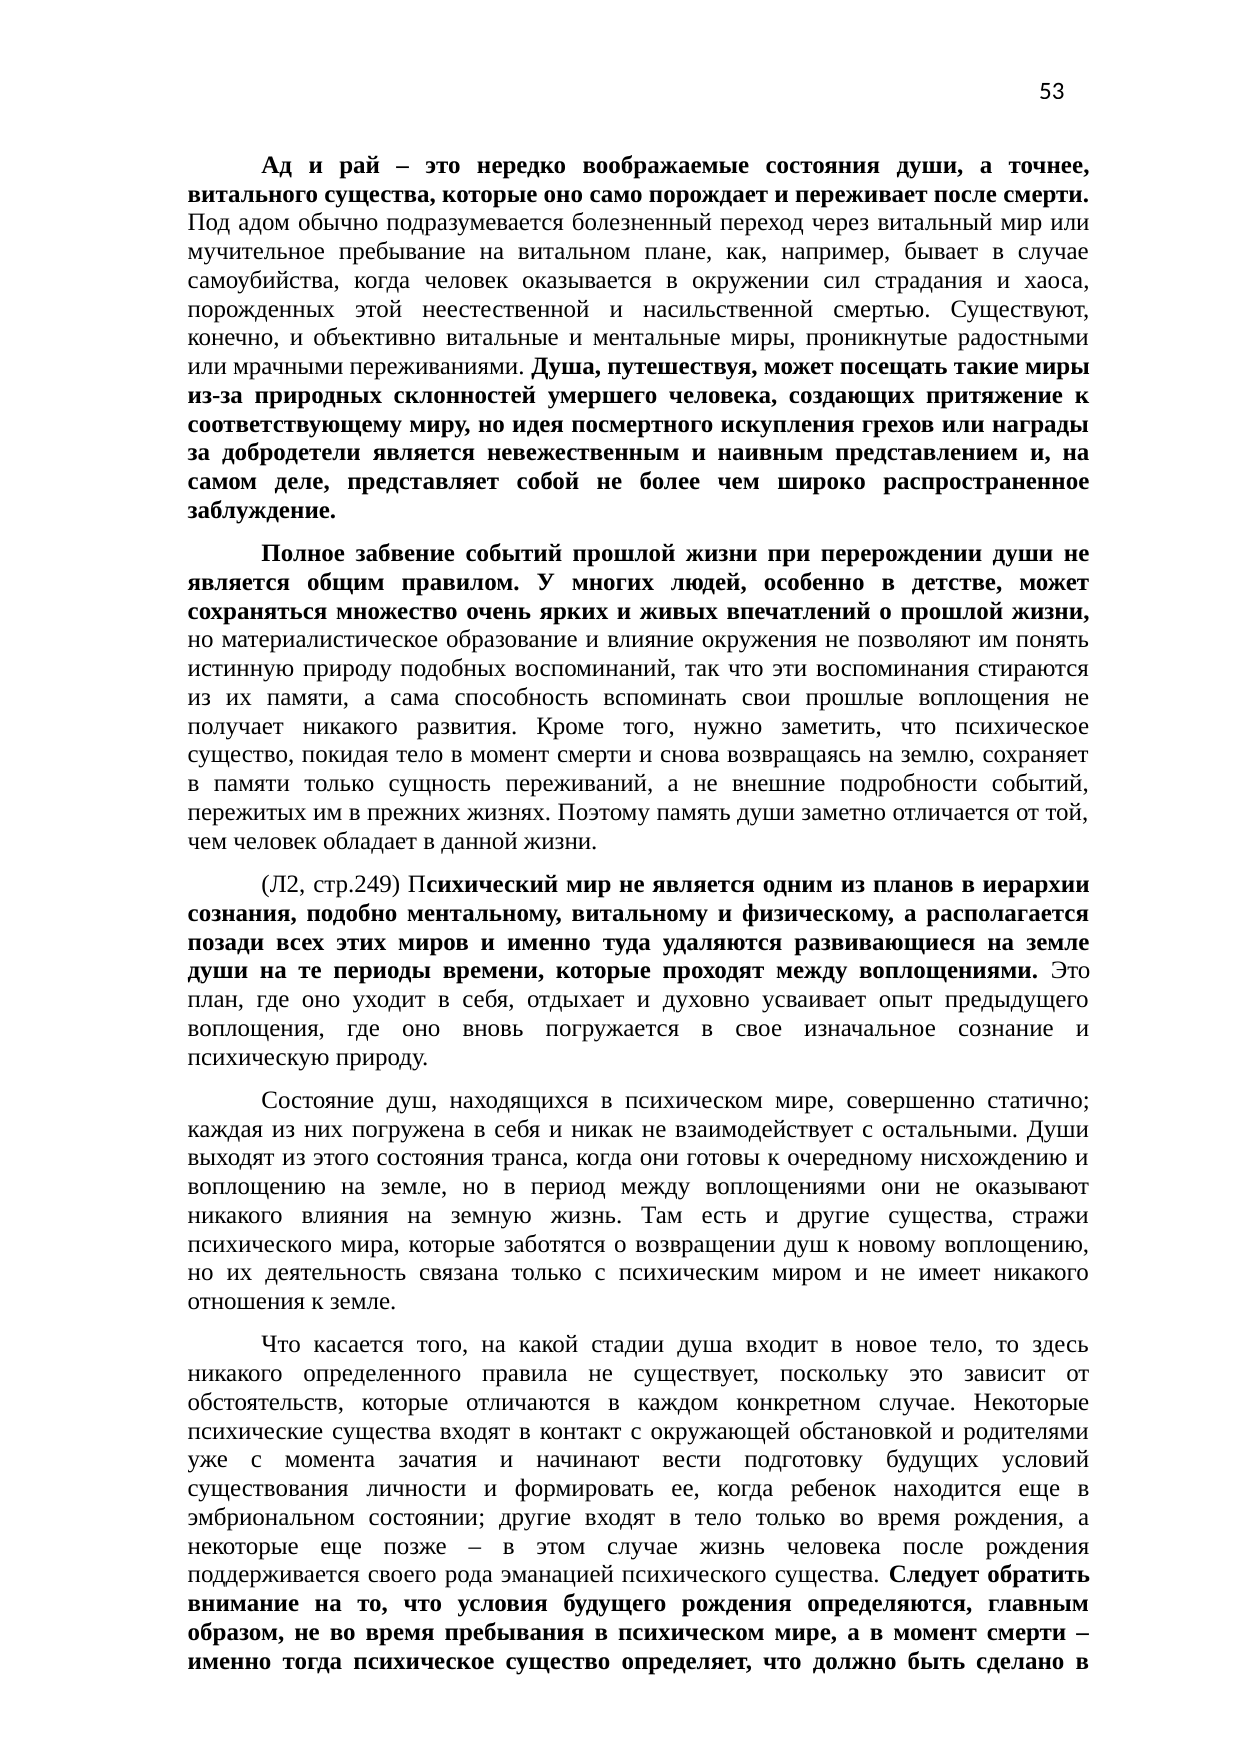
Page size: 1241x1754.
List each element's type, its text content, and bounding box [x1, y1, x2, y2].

text Что касается того, на какой стадии душа входит в новое тело, то здесь никакого определенного правила не существует, поскольку это зависит от обстоятельств, которые отличаются в каждом конкретном случае. Некоторые психические существа входят в контакт с окружающей обстановкой и родителями уже с момента зачатия и начинают вести подготовку будущих условий существования личности и формировать ее, когда ребенок находится еще в эмбриональном состоянии; другие входят в тело только во время рождения, а некоторые еще позже – в этом случае жизнь человека после рождения поддерживается своего рода эманацией психического существа. Следует обратить внимание на то, что условия будущего рождения определяются, главным образом, не во время пребывания в психическом мире, а в момент смерти – именно тогда психическое существо определяет, что должно быть сделано в [187, 1329, 1090, 1674]
text Состояние душ, находящихся в психическом мире, совершенно статично; каждая из них погружена в себя и никак не взаимодействует с остальными. Души выходят из этого состояния транса, когда они готовы к очередному нисхождению и воплощению на земле, но в период между воплощениями они не оказывают никакого влияния на земную жизнь. Там есть и другие существа, стражи психического мира, которые заботятся о возвращении душ к новому воплощению, но их деятельность связана только с психическим миром и не имеет никакого отношения к земле. [187, 1085, 1090, 1315]
text Полное забвение событий прошлой жизни при перерождении души не является общим правилом. У многих людей, особенно в детстве, может сохраняться множество очень ярких и живых впечатлений о прошлой жизни, но материалистическое образование и влияние окружения не позволяют им понять истинную природу подобных воспоминаний, так что эти воспоминания стираются из их памяти, а сама способность вспоминать свои прошлые воплощения не получает никакого развития. Кроме того, нужно заметить, что психическое существо, покидая тело в момент смерти и снова возвращаясь на землю, сохраняет в памяти только сущность переживаний, а не внешние подробности событий, пережитых им в прежних жизнях. Поэтому память души заметно отличается от той, чем человек обладает в данной жизни. [187, 538, 1090, 854]
text (Л2, стр.249) Психический мир не является одним из планов в иерархии сознания, подобно ментальному, витальному и физическому, а располагается позади всех этих миров и именно туда удаляются развивающиеся на земле души на те периоды времени, которые проходят между воплощениями. Это план, где оно уходит в себя, отдыхает и духовно усваивает опыт предыдущего воплощения, где оно вновь погружается в свое изначальное сознание и психическую природу. [187, 869, 1090, 1070]
text Ад и рай – это нередко воображаемые состояния души, а точнее, витального существа, которые оно само порождает и переживает после смерти. Под адом обычно подразумевается болезненный переход через витальный мир или мучительное пребывание на витальном плане, как, например, бывает в случае самоубийства, когда человек оказывается в окружении сил страдания и хаоса, порожденных этой неестественной и насильственной смертью. Существуют, конечно, и объективно витальные и ментальные миры, проникнутые радостными или мрачными переживаниями. Душа, путешествуя, может посещать такие миры из-за природных склонностей умершего человека, создающих притяжение к соответствующему миру, но идея посмертного искупления грехов или награды за добродетели является невежественным и наивным представлением и, на самом деле, представляет собой не более чем широко распространенное заблуждение. [187, 150, 1090, 524]
